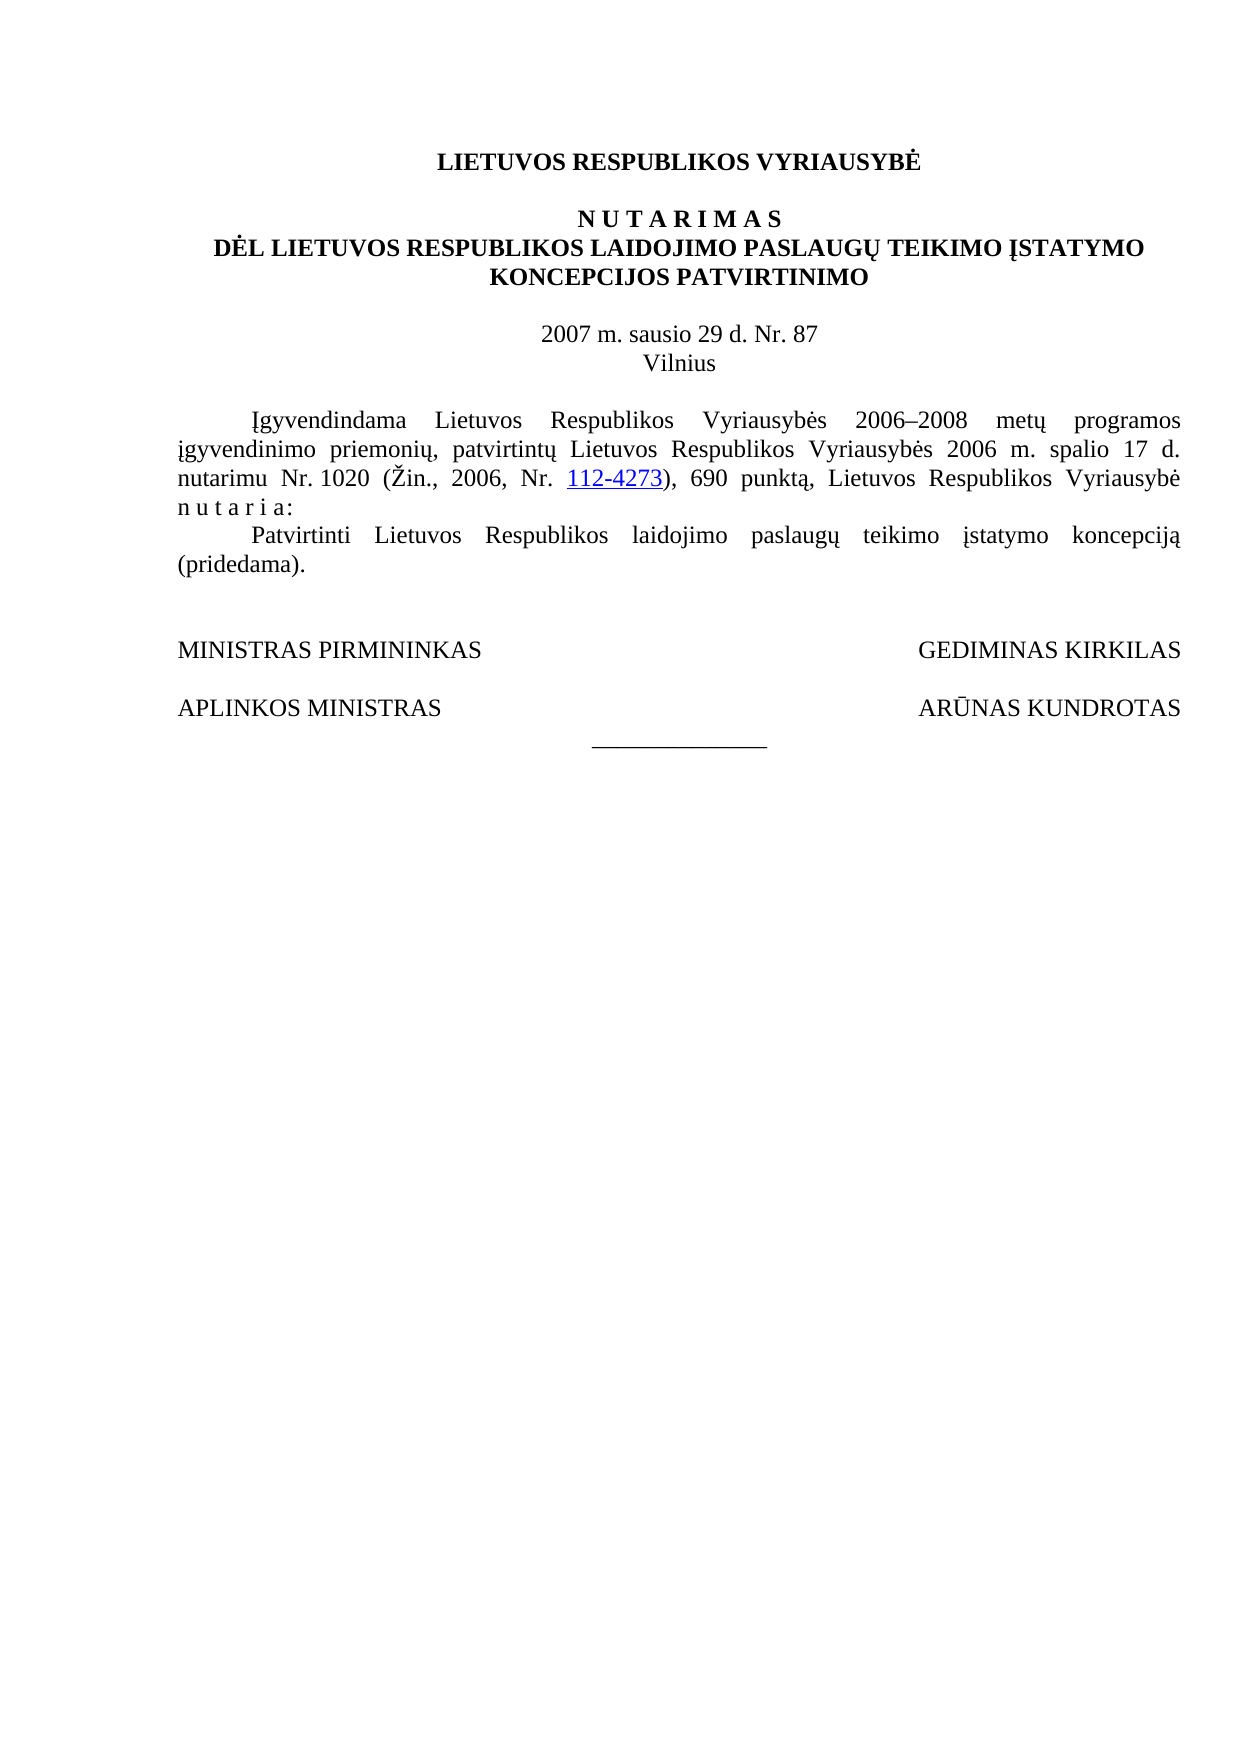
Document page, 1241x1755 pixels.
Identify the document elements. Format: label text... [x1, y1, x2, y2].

text Vilnius [177, 348, 1181, 377]
text Aplinkos ministras Arūnas Kundrotas [177, 693, 1181, 722]
text ______________ [177, 722, 1181, 751]
text LIETUVOS RESPUBLIKOS VYRIAUSYBĖ [177, 147, 1181, 176]
text Įgyvendindama Lietuvos Respublikos Vyriausybės 2006–2008 metų programos įgyvendinimo priemonių, patvirtintų Lietuvos Respublikos Vyriausybės 2006 m. spalio 17 d. nutarimu Nr. 1020 (Žin., 2006, Nr. 112-4273), 690 punktą, Lietuvos Respublikos Vyriausybė nutaria: [177, 406, 1181, 521]
text N U T A R I M A S [177, 204, 1181, 233]
text DĖL LIETUVOS RESPUBLIKOS LAIDOJIMO PASLAUGŲ TEIKIMO ĮSTATYMO KONCEPCIJOS PATVIRTINIMO [177, 233, 1181, 291]
text 2007 m. sausio 29 d. Nr. 87 [177, 319, 1181, 348]
text Patvirtinti Lietuvos Respublikos laidojimo paslaugų teikimo įstatymo koncepciją (pridedama). [177, 521, 1181, 578]
text Ministras Pirmininkas Gediminas Kirkilas [177, 636, 1181, 664]
